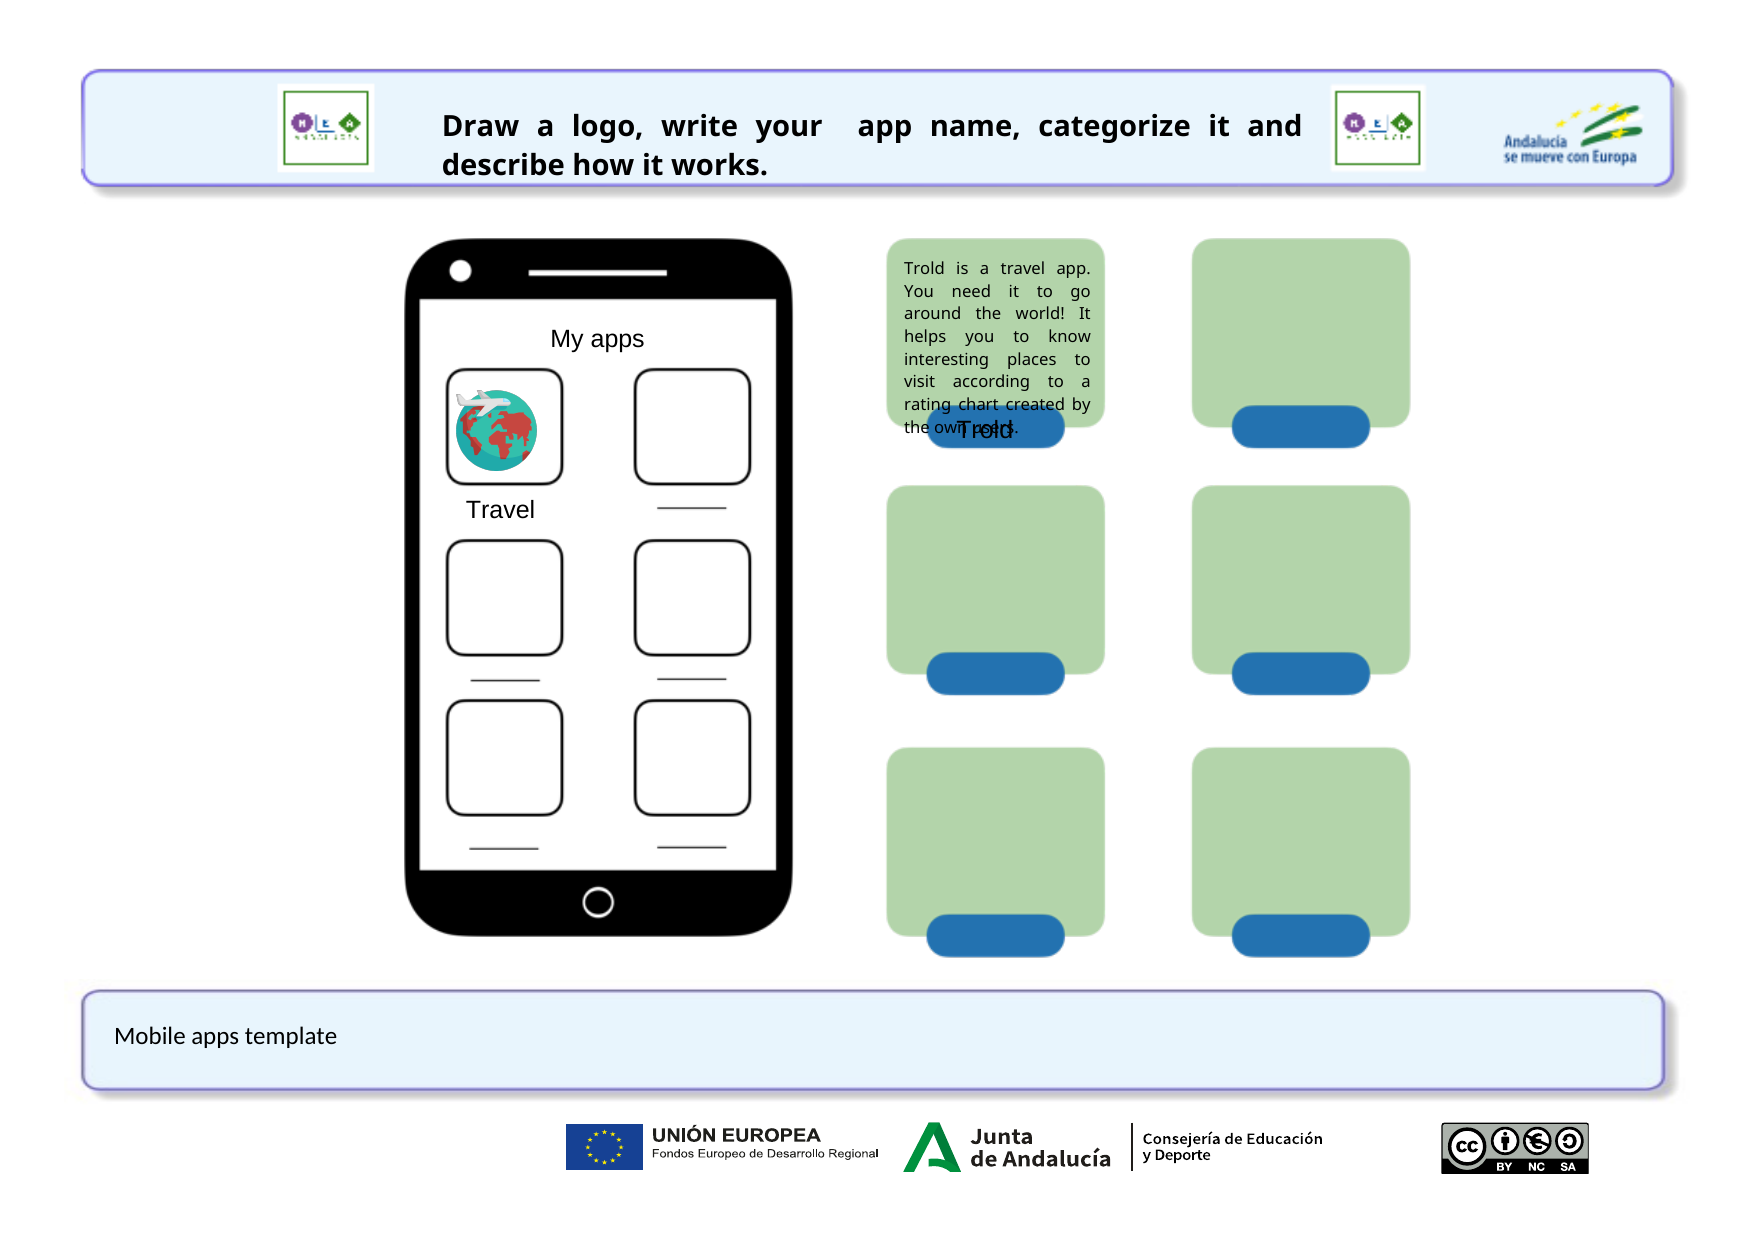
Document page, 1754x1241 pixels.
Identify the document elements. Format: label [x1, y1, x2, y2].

picture [455, 390, 538, 472]
